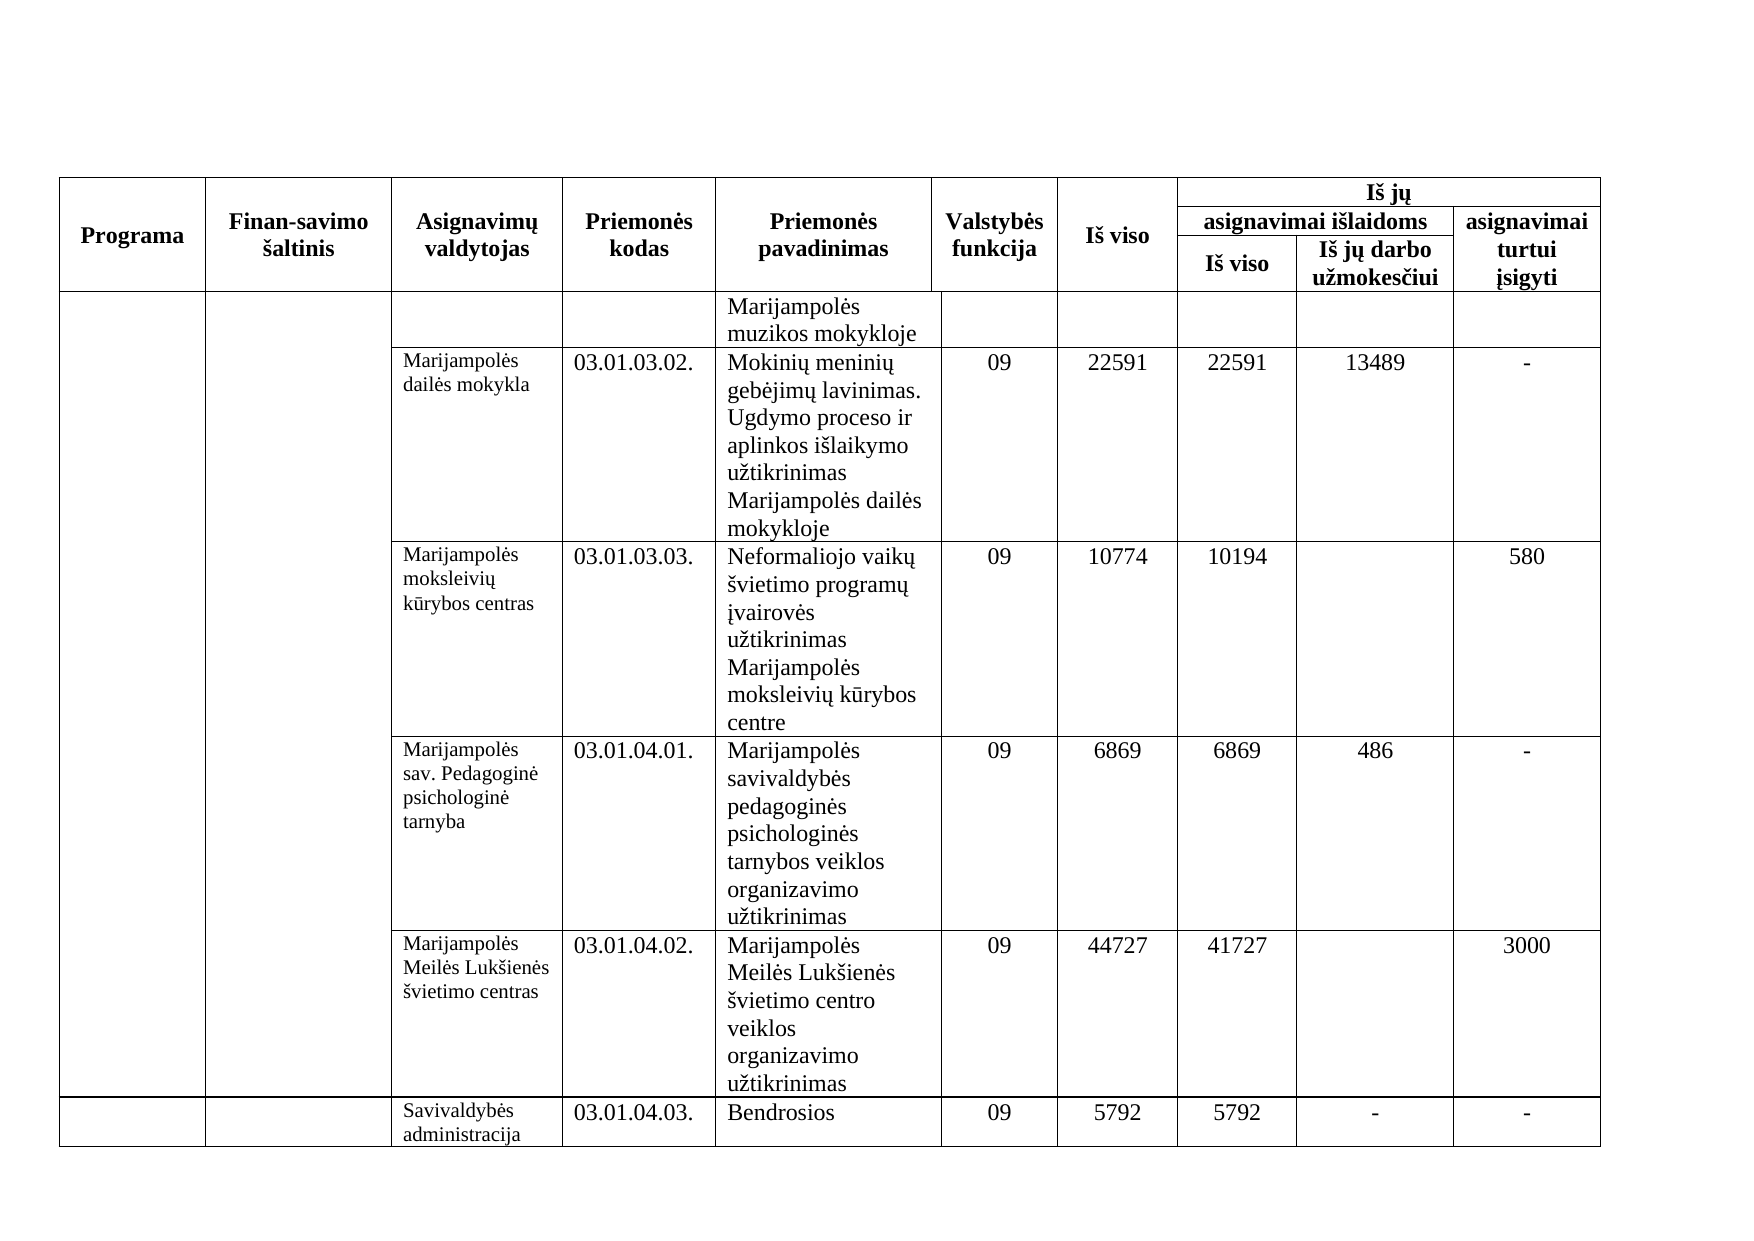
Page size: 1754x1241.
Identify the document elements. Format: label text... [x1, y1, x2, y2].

table_header Priemonės kodas [563, 178, 715, 291]
table_cell 10774 [1058, 542, 1177, 736]
table_cell [392, 292, 562, 347]
table_cell Iš viso [1178, 236, 1296, 291]
table_cell 03.01.03.03. [563, 542, 715, 736]
table_cell Savivaldybės administracija [392, 1098, 562, 1146]
table_cell 09 [942, 737, 1057, 930]
table_cell [942, 292, 1057, 347]
table_cell [60, 541, 205, 736]
table_cell 486 [1297, 737, 1453, 930]
table_cell Marijampolės Meilės Lukšienės švietimo centro veiklos organizavimo užtikrinimas [716, 931, 941, 1096]
table_cell [60, 292, 205, 347]
table_cell [1297, 292, 1453, 347]
table_header Programa [60, 178, 205, 291]
table_cell [206, 930, 391, 1096]
table_cell 6869 [1178, 737, 1296, 930]
table_cell Bendrosios [716, 1098, 941, 1146]
table_cell [206, 541, 391, 736]
table_cell Neformaliojo vaikų švietimo programų įvairovės užtikrinimas Marijampolės moksleivių kūrybos centre [716, 542, 941, 736]
table_cell - [1297, 1098, 1453, 1146]
table_cell [1058, 292, 1177, 347]
table_cell 22591 [1178, 348, 1296, 541]
table_cell [1297, 931, 1453, 1096]
table_cell Iš jų darbo užmokesčiui [1297, 236, 1453, 291]
table_cell 13489 [1297, 348, 1453, 541]
table_header Asignavimų valdytojas [392, 178, 562, 291]
table_cell 03.01.04.03. [563, 1098, 715, 1146]
table_cell 6869 [1058, 737, 1177, 930]
table_cell 03.01.04.02. [563, 931, 715, 1096]
table_cell asignavimai išlaidoms [1178, 207, 1453, 234]
table_cell 22591 [1058, 348, 1177, 541]
table_cell 580 [1454, 542, 1600, 736]
table_cell 09 [942, 542, 1057, 736]
table_cell [206, 347, 391, 541]
table_cell [60, 347, 205, 541]
table_header Iš viso [1058, 178, 1177, 291]
table_header Iš jų [1178, 178, 1600, 206]
table_cell 44727 [1058, 931, 1177, 1096]
table_cell - [1454, 292, 1600, 347]
table_cell 03.01.04.01. [563, 737, 715, 930]
table_cell [60, 1098, 205, 1146]
table_cell - [1454, 1098, 1600, 1146]
table_cell 5792 [1058, 1098, 1177, 1146]
table_cell 09 [942, 931, 1057, 1096]
table_cell 5792 [1178, 1098, 1296, 1146]
table_cell 03.01.03.02. [563, 348, 715, 541]
table_cell Marijampolės savivaldybės pedagoginės psichologinės tarnybos veiklos organizavimo užtikrinimas [716, 737, 941, 930]
table_cell 3000 [1454, 931, 1600, 1096]
table_cell asignavimai turtui įsigyti [1454, 207, 1600, 291]
table_cell [206, 292, 391, 347]
table_cell Marijampolės muzikos mokykloje [716, 292, 941, 347]
table_cell 09 [942, 1098, 1057, 1146]
table_cell 10194 [1178, 542, 1296, 736]
table_cell [206, 736, 391, 930]
table_header Valstybės funkcija [932, 178, 1057, 291]
table_cell [60, 736, 205, 930]
table_cell Marijampolės moksleivių kūrybos centras [392, 542, 562, 736]
table_cell Marijampolės Meilės Lukšienės švietimo centras [392, 931, 562, 1096]
table_cell [1178, 292, 1296, 347]
table_cell [1297, 542, 1453, 736]
table_header Priemonės pavadinimas [716, 178, 931, 291]
table_cell Marijampolės sav. Pedagoginė psichologinė tarnyba [392, 737, 562, 930]
table_cell 09 [942, 348, 1057, 541]
table_cell - [1454, 737, 1600, 930]
table_header Finan-savimo šaltinis [206, 178, 391, 291]
table_cell Marijampolės dailės mokykla [392, 348, 562, 541]
table_cell 41727 [1178, 931, 1296, 1096]
table_cell [60, 930, 205, 1096]
table_cell Mokinių meninių gebėjimų lavinimas. Ugdymo proceso ir aplinkos išlaikymo užtikrinimas Marijampolės dailės mokykloje [716, 348, 941, 541]
table_cell - [1454, 348, 1600, 541]
table_cell [563, 292, 715, 347]
table_cell [206, 1098, 391, 1146]
